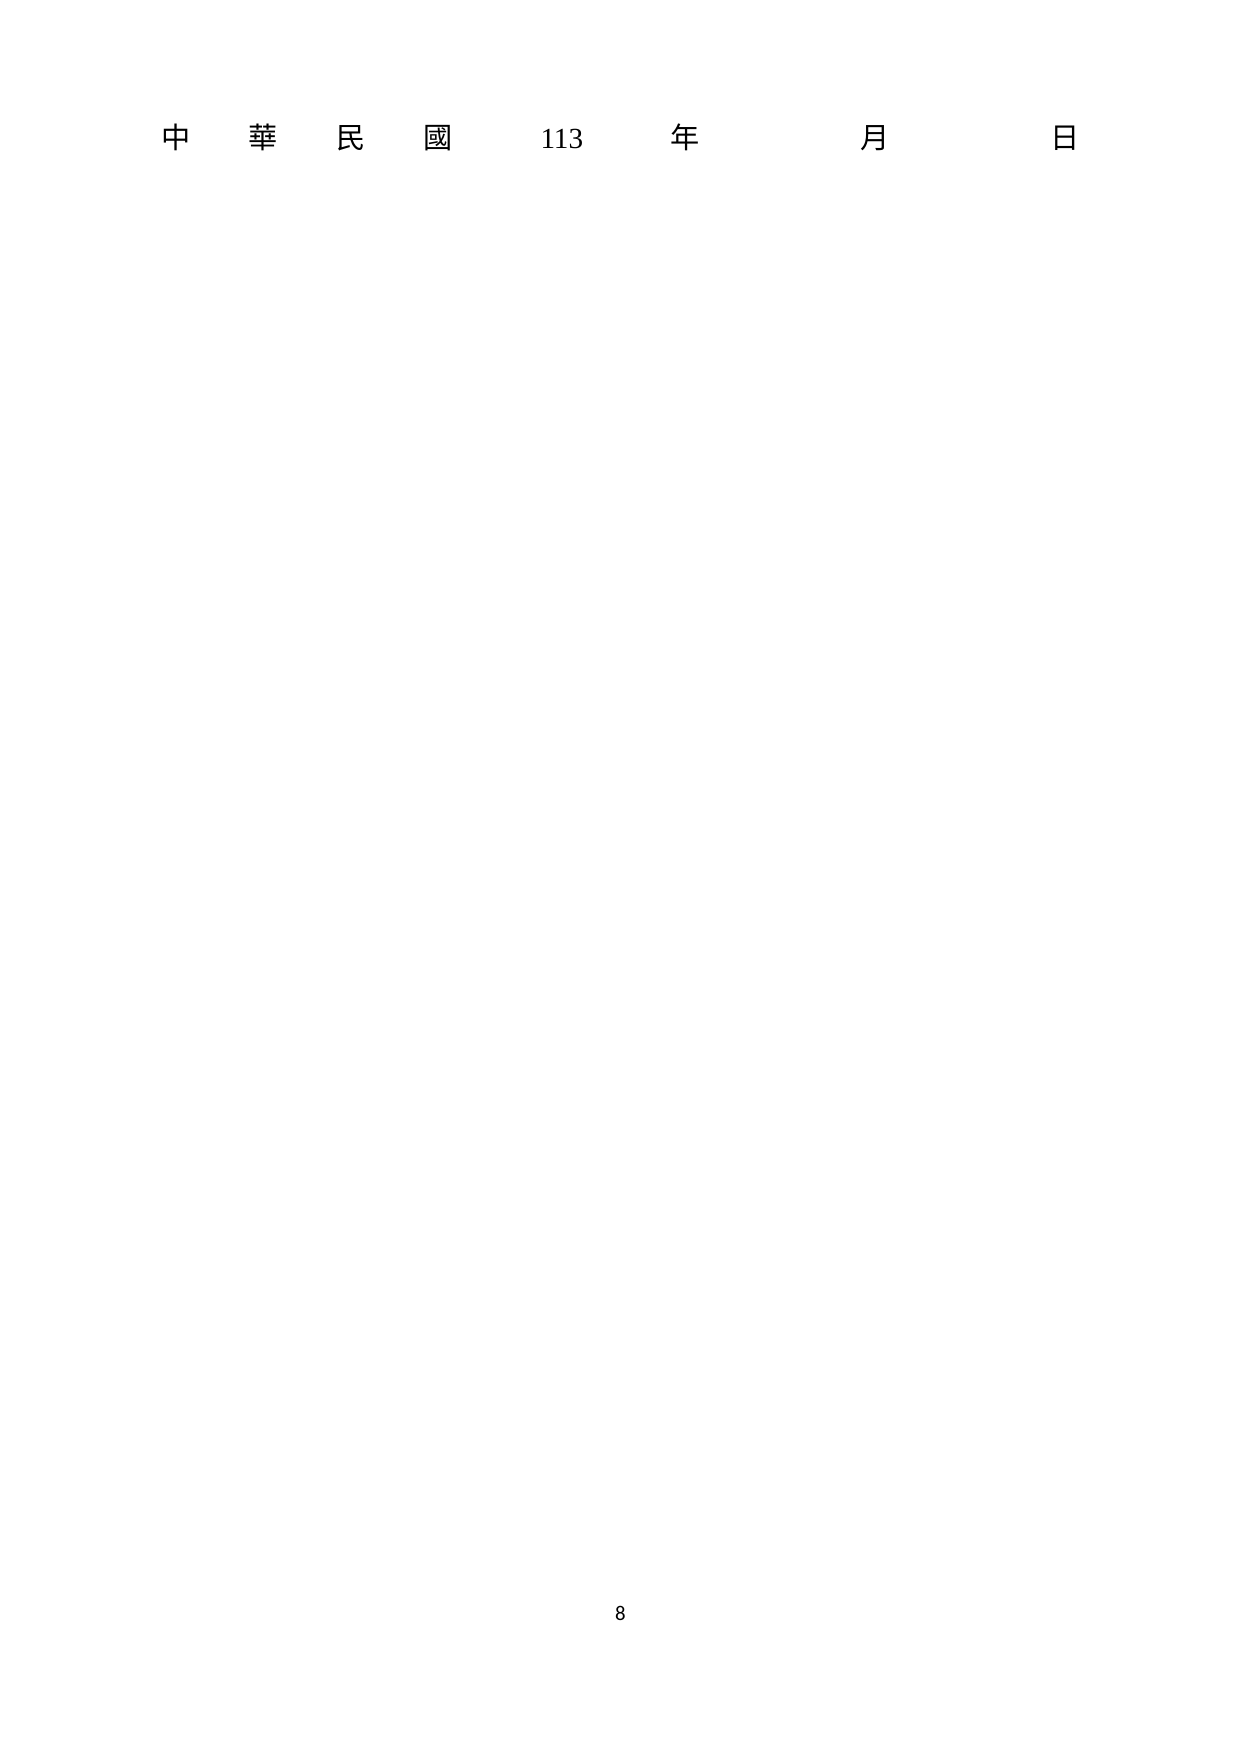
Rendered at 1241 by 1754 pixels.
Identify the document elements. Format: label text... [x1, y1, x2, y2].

text 中 華 民 國 113 年 月 日 [118, 94, 1122, 157]
